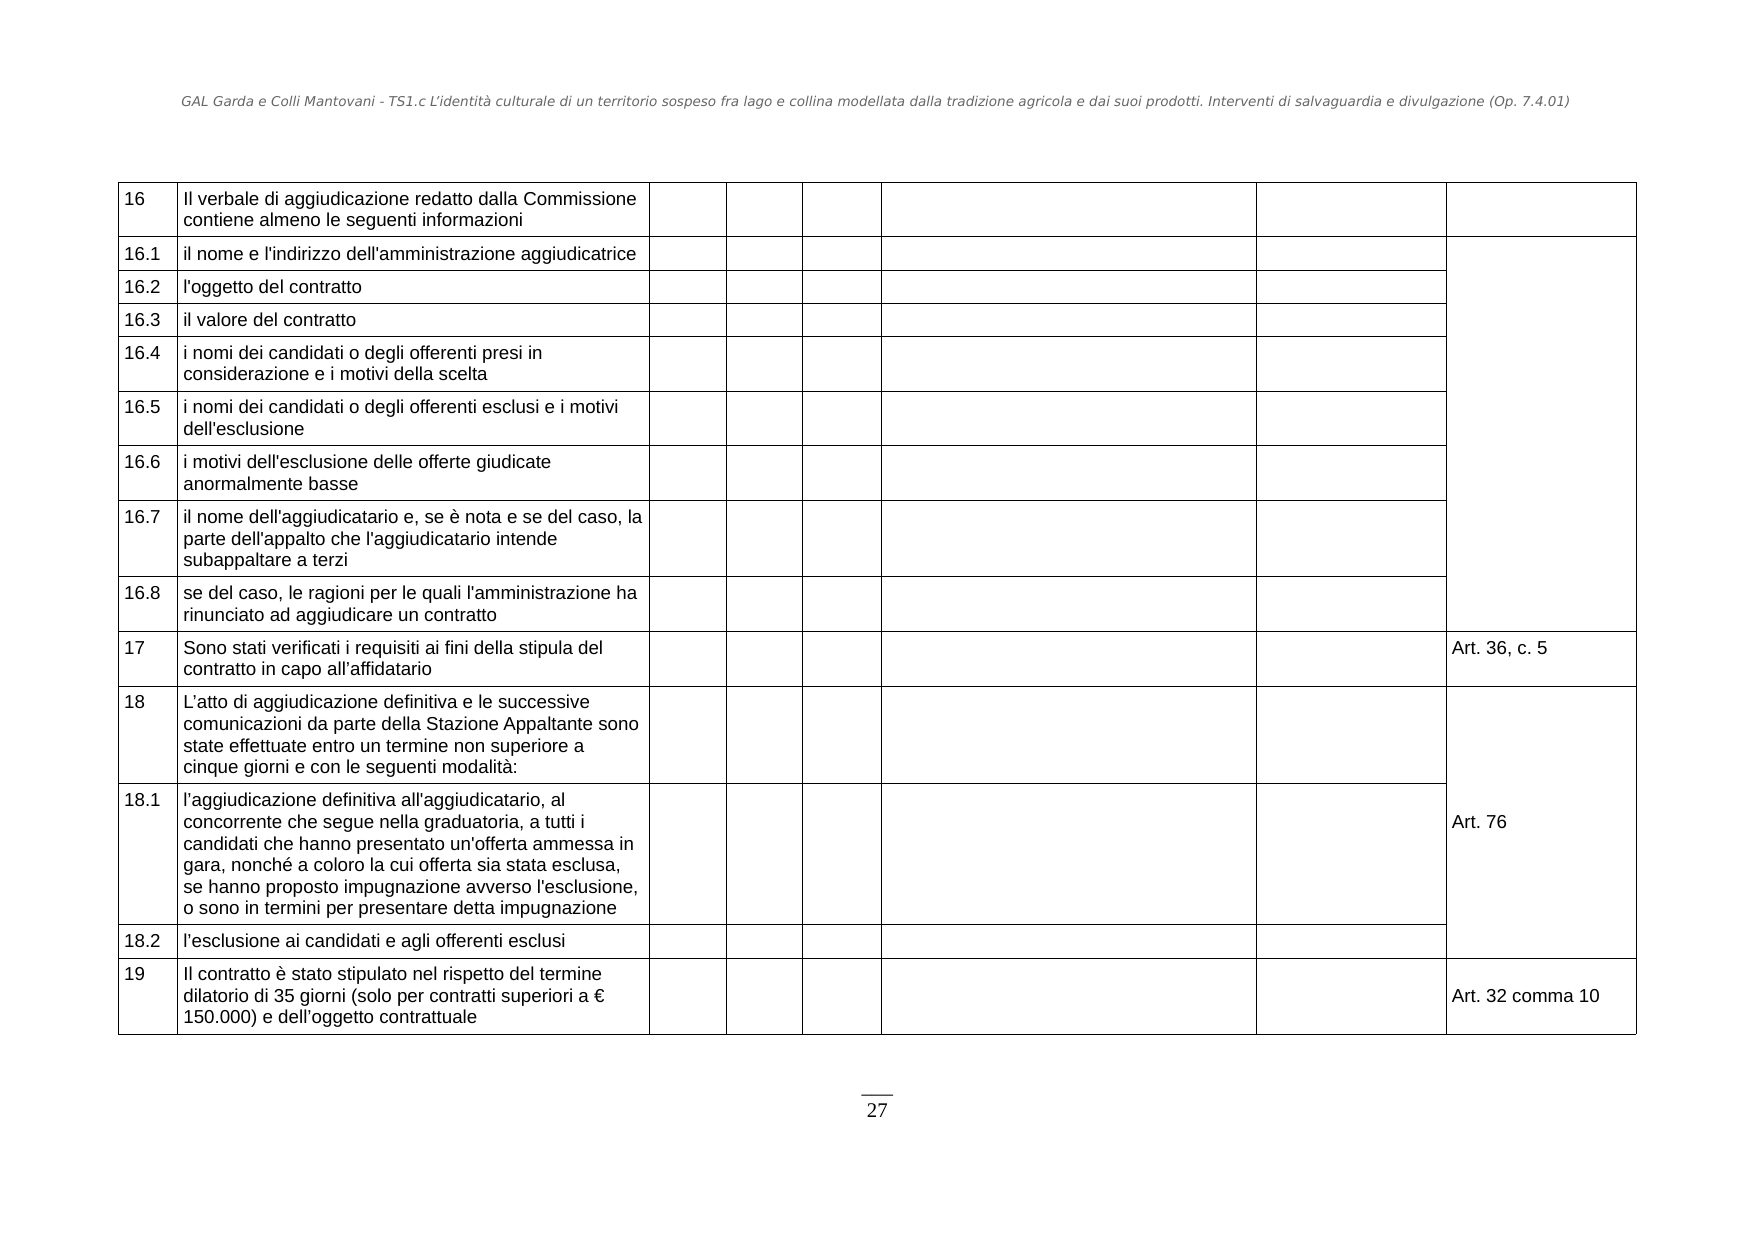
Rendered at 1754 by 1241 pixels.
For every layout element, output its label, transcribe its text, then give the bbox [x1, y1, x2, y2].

table_cell [727, 501, 802, 576]
table_cell Sono stati verificati i requisiti ai fini della stipula del contratto in capo all’affidatario [178, 632, 649, 686]
table_cell il valore del contratto [178, 304, 649, 336]
table_cell [1257, 632, 1446, 686]
table_cell [803, 337, 881, 391]
table_cell 16.1 [119, 237, 177, 269]
table_cell Il verbale di aggiudicazione redatto dalla Commissione contiene almeno le seguenti informazioni [178, 183, 649, 236]
table_cell 16.3 [119, 304, 177, 336]
table_cell [650, 183, 726, 236]
table_cell [882, 183, 1256, 236]
table_cell Art. 32 comma 10 [1447, 959, 1636, 1034]
table_cell [650, 784, 726, 924]
table_cell [803, 784, 881, 924]
table_cell [727, 632, 802, 686]
table_cell 16.2 [119, 271, 177, 303]
table_cell [882, 337, 1256, 391]
table_cell [1257, 337, 1446, 391]
table_cell [727, 577, 802, 631]
table_cell [1257, 271, 1446, 303]
table_cell [882, 632, 1256, 686]
table_cell [803, 237, 881, 269]
table_cell i motivi dell'esclusione delle offerte giudicate anormalmente basse [178, 446, 649, 500]
table_cell [650, 925, 726, 957]
table_cell [1257, 237, 1446, 269]
table_cell [803, 632, 881, 686]
table_cell [650, 237, 726, 269]
table_cell [803, 501, 881, 576]
table_cell [1447, 183, 1636, 236]
table_cell Art. 36, c. 5 [1447, 632, 1636, 686]
table_cell [727, 337, 802, 391]
table_cell [727, 687, 802, 783]
table_cell 16.5 [119, 392, 177, 445]
table_cell [1257, 392, 1446, 445]
table_cell 17 [119, 632, 177, 686]
table_cell [727, 237, 802, 269]
table_cell [1257, 304, 1446, 336]
table_cell l’aggiudicazione definitiva all'aggiudicatario, al concorrente che segue nella graduatoria, a tutti i candidati che hanno presentato un'offerta ammessa in gara, nonché a coloro la cui offerta sia stata esclusa, se hanno proposto impugnazione avverso l'esclusione, o sono in termini per presentare detta impugnazione [178, 784, 649, 924]
table_cell [1257, 925, 1446, 957]
table_cell [727, 392, 802, 445]
table_cell [882, 392, 1256, 445]
table_cell se del caso, le ragioni per le quali l'amministrazione ha rinunciato ad aggiudicare un contratto [178, 577, 649, 631]
table_cell [803, 577, 881, 631]
table_cell 16.6 [119, 446, 177, 500]
table_cell l'oggetto del contratto [178, 271, 649, 303]
table_cell 19 [119, 959, 177, 1034]
table_cell [882, 577, 1256, 631]
table_cell [882, 304, 1256, 336]
table_cell 16.7 [119, 501, 177, 576]
table_cell [650, 687, 726, 783]
table_cell [650, 337, 726, 391]
table_cell [882, 687, 1256, 783]
table_cell [650, 304, 726, 336]
table_cell L’atto di aggiudicazione definitiva e le successive comunicazioni da parte della Stazione Appaltante sono state effettuate entro un termine non superiore a cinque giorni e con le seguenti modalità: [178, 687, 649, 783]
table_cell [727, 183, 802, 236]
table_cell 16 [119, 183, 177, 236]
table_cell [727, 925, 802, 957]
table_cell [803, 446, 881, 500]
table_cell [882, 237, 1256, 269]
table_cell [1257, 446, 1446, 500]
table_cell Il contratto è stato stipulato nel rispetto del termine dilatorio di 35 giorni (solo per contratti superiori a € 150.000) e dell’oggetto contrattuale [178, 959, 649, 1034]
table_cell [1257, 183, 1446, 236]
table_cell [882, 271, 1256, 303]
table_cell [803, 687, 881, 783]
table_cell [803, 392, 881, 445]
table_cell 16.4 [119, 337, 177, 391]
table_cell 18.1 [119, 784, 177, 924]
table_cell [727, 446, 802, 500]
table_cell [650, 271, 726, 303]
table_cell [882, 959, 1256, 1034]
table_cell [803, 925, 881, 957]
table_cell [882, 925, 1256, 957]
table_cell [1257, 784, 1446, 924]
table_cell i nomi dei candidati o degli offerenti presi in considerazione e i motivi della scelta [178, 337, 649, 391]
table_cell [1447, 237, 1636, 631]
table_cell [882, 446, 1256, 500]
table_cell [882, 784, 1256, 924]
table_cell il nome dell'aggiudicatario e, se è nota e se del caso, la parte dell'appalto che l'aggiudicatario intende subappaltare a terzi [178, 501, 649, 576]
table_cell 16.8 [119, 577, 177, 631]
table_cell [650, 392, 726, 445]
table_cell 18.2 [119, 925, 177, 957]
table_cell [803, 304, 881, 336]
table_cell [727, 304, 802, 336]
table_cell [650, 446, 726, 500]
table_cell [1257, 687, 1446, 783]
table_cell [1257, 501, 1446, 576]
table_cell 18 [119, 687, 177, 783]
table_cell [650, 632, 726, 686]
table_cell [803, 183, 881, 236]
table_cell [650, 959, 726, 1034]
table_cell [650, 501, 726, 576]
table_cell [803, 959, 881, 1034]
table_cell i nomi dei candidati o degli offerenti esclusi e i motivi dell'esclusione [178, 392, 649, 445]
table_cell [1257, 577, 1446, 631]
table_cell [727, 959, 802, 1034]
table_cell [803, 271, 881, 303]
table_cell Art. 76 [1447, 687, 1636, 957]
table_cell il nome e l'indirizzo dell'amministrazione aggiudicatrice [178, 237, 649, 269]
table_cell [1257, 959, 1446, 1034]
table_cell [727, 271, 802, 303]
table_cell [650, 577, 726, 631]
table_cell [882, 501, 1256, 576]
table_cell [727, 784, 802, 924]
table_cell l’esclusione ai candidati e agli offerenti esclusi [178, 925, 649, 957]
